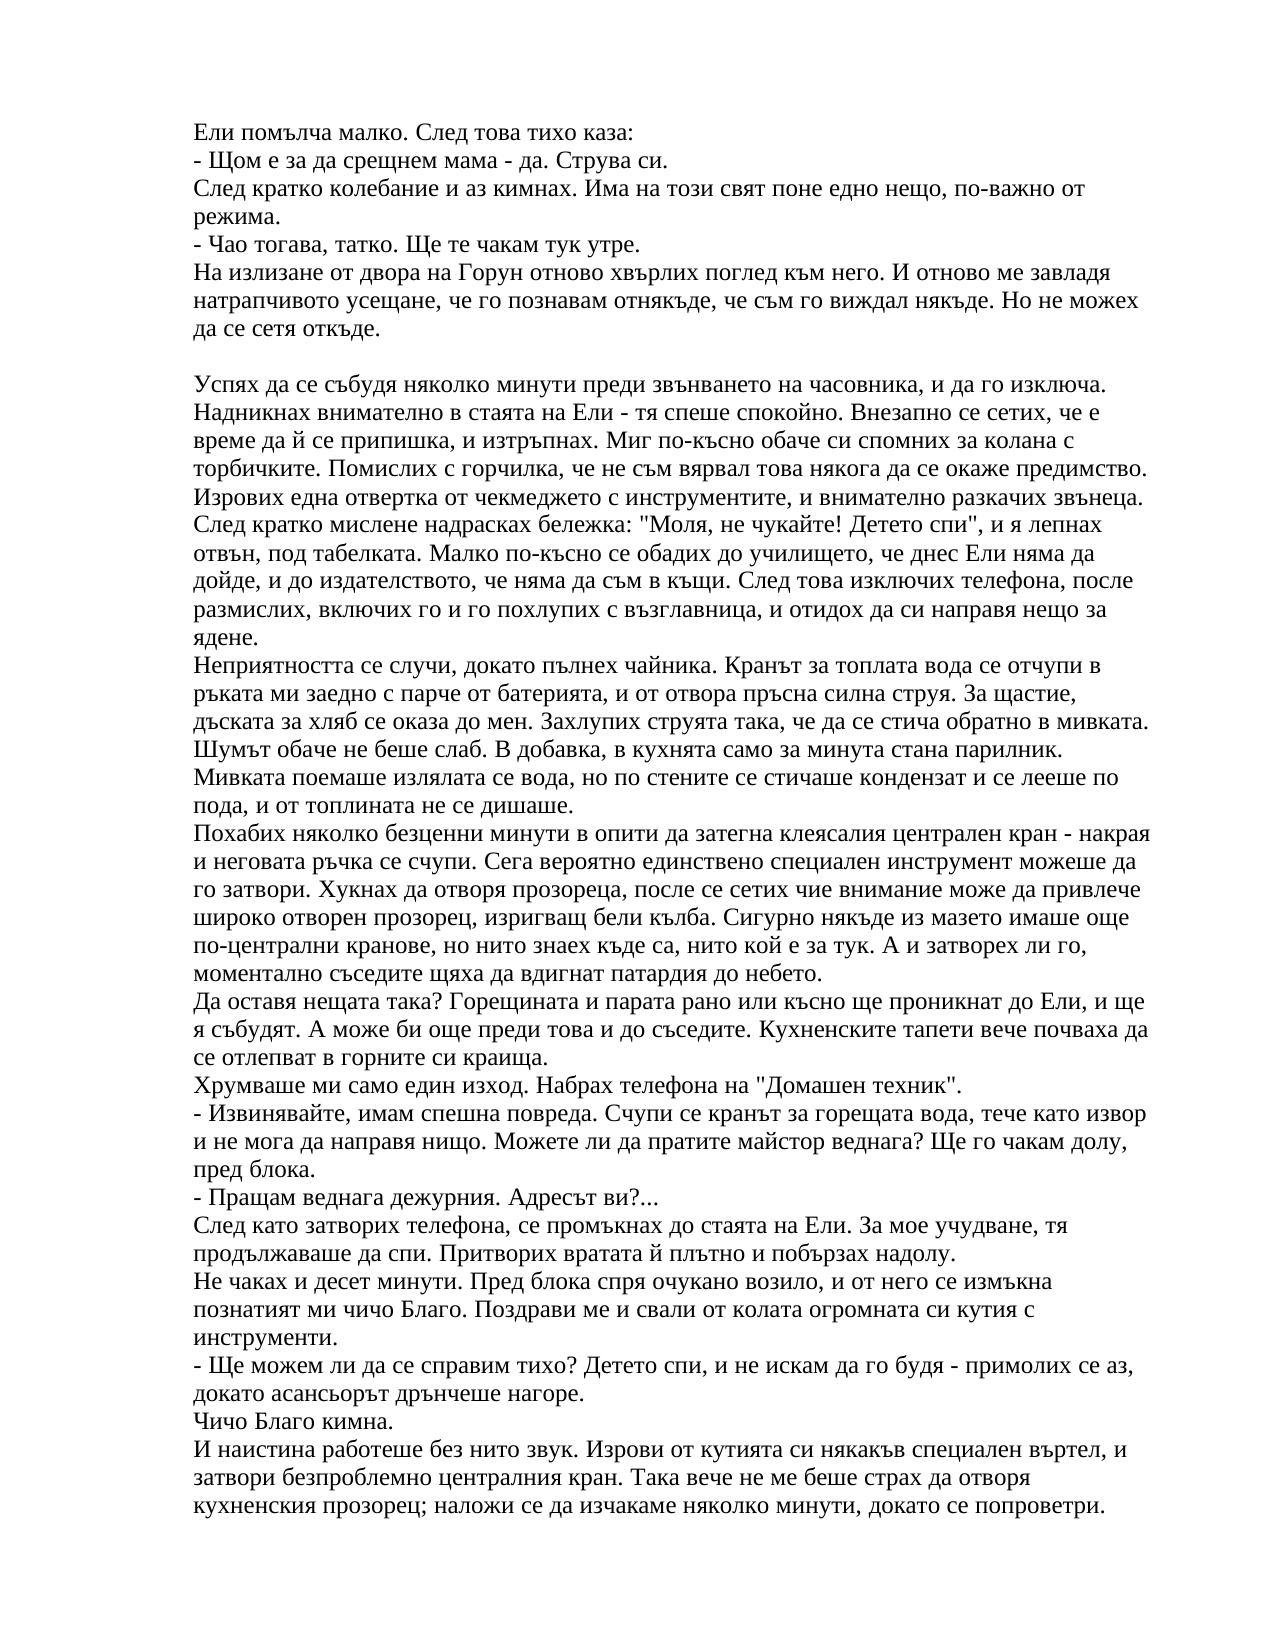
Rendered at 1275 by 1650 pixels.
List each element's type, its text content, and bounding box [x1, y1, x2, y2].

text Хрумваше ми само един изход. Набрах телефона на "Домашен техник". [193, 1071, 1157, 1099]
text Изрових една отвертка от чекмеджето с инструментите, и внимателно разкачих звънеца. След кратко мислене надрасках бележка: "Моля, не чукайте! Детето спи", и я лепнах отвън, под табелката. Малко по-късно се обадих до училището, че днес Ели няма да дойде, и до издателството, че няма да съм в къщи. След това изключих телефона, после размислих, включих го и го похлупих с възглавница, и отидох да си направя нещо за ядене. [193, 482, 1157, 651]
text - Ще можем ли да се справим тихо? Детето спи, и не искам да го будя - примолих се аз, докато асансьорът дрънчеше нагоре. [193, 1351, 1157, 1407]
text Похабих няколко безценни минути в опити да затегна клеясалия централен кран - накрая и неговата ръчка се счупи. Сега вероятно единствено специален инструмент можеше да го затвори. Хукнах да отворя прозореца, после се сетих чие внимание може да привлече широко отворен прозорец, изригващ бели кълба. Сигурно някъде из мазето имаше още по-централни кранове, но нито знаех къде са, нито кой е за тук. А и затворех ли го, моментално съседите щяха да вдигнат патардия до небето. [193, 819, 1157, 987]
text - Щом е за да срещнем мама - да. Струва си. [193, 146, 1157, 174]
text След като затворих телефона, се промъкнах до стаята на Ели. За мое учудване, тя продължаваше да спи. Притворих вратата й плътно и побързах надолу. [193, 1211, 1157, 1267]
text Да оставя нещата така? Горещината и парата рано или късно ще проникнат до Ели, и ще я събудят. А може би още преди това и до съседите. Кухненските тапети вече почваха да се отлепват в горните си краища. [193, 987, 1157, 1071]
text - Извинявайте, имам спешна повреда. Счупи се кранът за горещата вода, тече като извор и не мога да направя нищо. Можете ли да пратите майстор веднага? Ще го чакам долу, пред блока. [193, 1099, 1157, 1183]
text - Пращам веднага дежурния. Адресът ви?... [193, 1183, 1157, 1211]
text Успях да се събудя няколко минути преди звънването на часовника, и да го изключа. Надникнах внимателно в стаята на Ели - тя спеше спокойно. Внезапно се сетих, че е време да й се припишка, и изтръпнах. Миг по-късно обаче си спомних за колана с торбичките. Помислих с горчилка, че не съм вярвал това някога да се окаже предимство. [193, 370, 1157, 482]
text - Чао тогава, татко. Ще те чакам тук утре. [193, 230, 1157, 258]
text Не чаках и десет минути. Пред блока спря очукано возило, и от него се измъкна познатият ми чичо Благо. Поздрави ме и свали от колата огромната си кутия с инструменти. [193, 1267, 1157, 1351]
text Ели помълча малко. След това тихо каза: [193, 118, 1157, 146]
text След кратко колебание и аз кимнах. Има на този свят поне едно нещо, по-важно от режима. [193, 174, 1157, 230]
text И наистина работеше без нито звук. Изрови от кутията си някакъв специален въртел, и затвори безпроблемно централния кран. Така вече не ме беше страх да отворя кухненския прозорец; наложи се да изчакаме няколко минути, докато се попроветри. [193, 1435, 1157, 1519]
text На излизане от двора на Горун отново хвърлих поглед към него. И отново ме завладя натрапчивото усещане, че го познавам отнякъде, че съм го виждал някъде. Но не можех да се сетя откъде. [193, 258, 1157, 342]
text Неприятността се случи, докато пълнех чайника. Кранът за топлата вода се отчупи в ръката ми заедно с парче от батерията, и от отвора пръсна силна струя. За щастие, дъската за хляб се оказа до мен. Захлупих струята така, че да се стича обратно в мивката. Шумът обаче не беше слаб. В добавка, в кухнята само за минута стана парилник. Мивката поемаше излялата се вода, но по стените се стичаше кондензат и се лееше по пода, и от топлината не се дишаше. [193, 651, 1157, 819]
text Чичо Благо кимна. [193, 1407, 1157, 1435]
